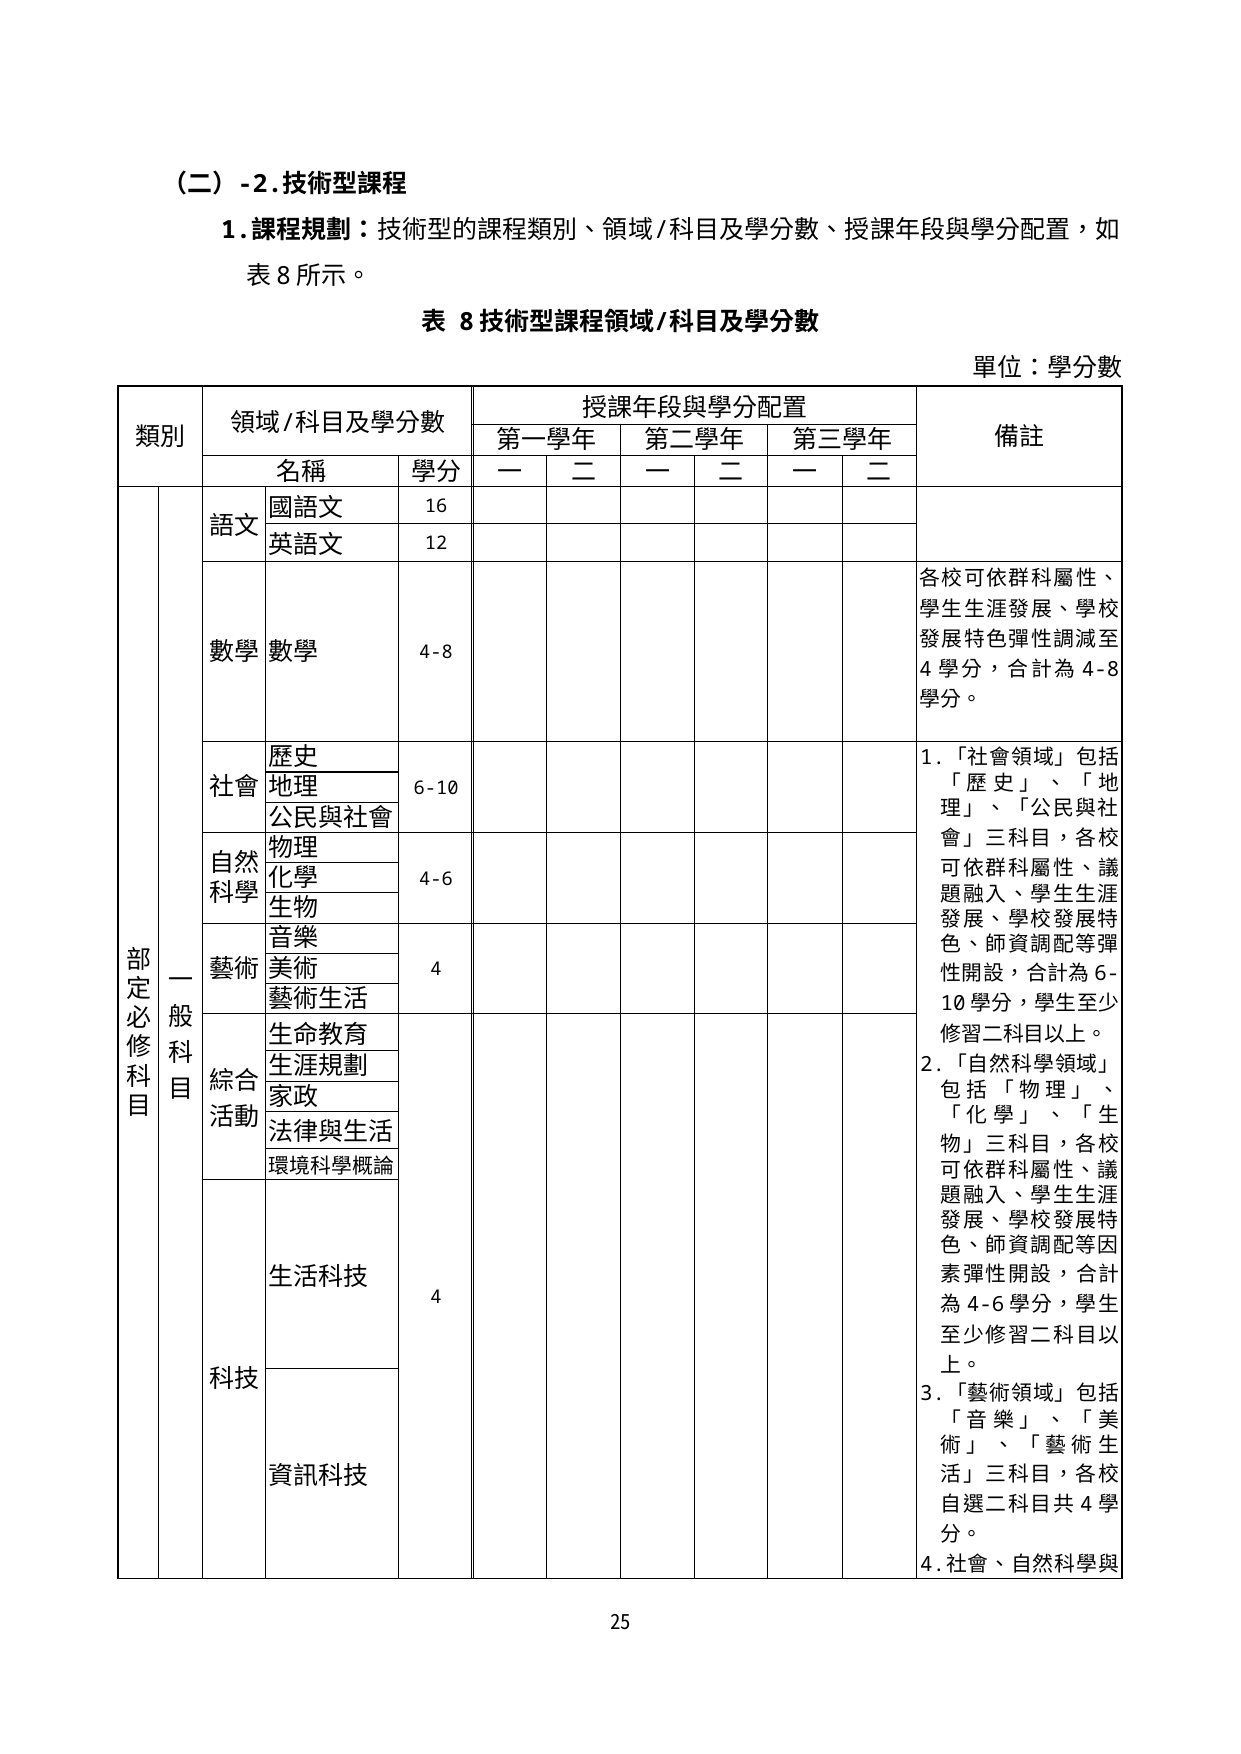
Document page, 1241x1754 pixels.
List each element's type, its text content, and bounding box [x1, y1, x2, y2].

table_cell [474, 742, 546, 832]
table_cell [621, 1014, 694, 1578]
table_cell 公民與社會 [266, 803, 398, 832]
table_cell [695, 524, 767, 561]
table_cell [695, 742, 767, 832]
table_cell 英語文 [266, 524, 398, 561]
table_cell 生活科技 [266, 1180, 398, 1368]
table_cell 環境科學概論 [266, 1149, 398, 1179]
table_cell 4 [399, 1014, 471, 1578]
table_header 備註 [917, 387, 1121, 486]
table_cell [768, 562, 842, 741]
table_cell [621, 924, 694, 1013]
table_cell 第二學年 [621, 425, 767, 455]
table_header 領域/科目及學分數 [203, 387, 471, 455]
table_cell 資訊科技 [266, 1369, 398, 1578]
table_cell 家政 [266, 1082, 398, 1111]
table_cell 名稱 [203, 456, 398, 486]
table_cell 1.「社會領域」包括「歷史」、「地理」、「公民與社會」三科目，各校可依群科屬性、議題融入、學生生涯發展、學校發展特色、師資調配等彈性開設，合計為6-10學分，學生至少修習二科目以上。 2.「自然科學領域」包括「物理」、「化學」、「生物」三科目，各校可依群科屬性、議題融入、學生生涯發展、學校發展特色、師資調配等因素彈性開設，合計為4-6學分，學生至少修習二科目以上。 3.「藝術領域」包括「音樂」、「美術」、「藝術生活」三科目，各校自選二科目共4學分。 4.社會、自然科學與 [917, 742, 1121, 1578]
table_cell 學分 [399, 456, 471, 486]
table_cell [768, 833, 842, 922]
table_cell 二 [695, 456, 767, 486]
table_cell 二 [547, 456, 620, 486]
table_cell 一 [621, 456, 694, 486]
table_cell [768, 524, 842, 561]
table_header 類別 [119, 387, 202, 486]
table_cell [768, 1014, 842, 1578]
table_cell [474, 833, 546, 922]
table_cell [621, 562, 694, 741]
table_cell [843, 524, 916, 561]
table_cell [843, 1014, 916, 1578]
table_cell 國語文 [266, 487, 398, 523]
table_cell 藝術生活 [266, 984, 398, 1013]
table_cell 一 般 科 目 [159, 487, 202, 1578]
table_cell 6-10 [399, 742, 471, 832]
table_cell 4 [399, 924, 471, 1013]
table_cell [768, 487, 842, 523]
table_cell [917, 487, 1121, 561]
table_cell 第一學年 [474, 425, 620, 455]
table_cell [695, 562, 767, 741]
table_cell 一 [768, 456, 842, 486]
table_cell 物理 [266, 833, 398, 862]
table_cell 科技 [203, 1180, 265, 1578]
table_cell [768, 924, 842, 1013]
table_cell [474, 562, 546, 741]
table_cell 生命教育 [266, 1014, 398, 1050]
subtitle （二）-2.技術型課程 [143, 156, 1122, 202]
table_cell [843, 562, 916, 741]
table_cell 第三學年 [768, 425, 916, 455]
table_cell [474, 524, 546, 561]
table_cell [621, 487, 694, 523]
table_cell [547, 833, 620, 922]
table_cell [547, 924, 620, 1013]
table_cell 4-6 [399, 833, 471, 922]
table_cell 美術 [266, 954, 398, 983]
table_cell [695, 833, 767, 922]
table_cell 法律與生活 [266, 1112, 398, 1148]
table_cell [547, 1014, 620, 1578]
table_cell 數學 [266, 562, 398, 741]
table_cell 一 [474, 456, 546, 486]
table_cell [843, 487, 916, 523]
text 單位：學分數 [118, 339, 1122, 385]
table_cell [695, 1014, 767, 1578]
table_cell [474, 1014, 546, 1578]
table_cell 藝術 [203, 924, 265, 1013]
table_cell 4-8 [399, 562, 471, 741]
table_cell 二 [843, 456, 916, 486]
table_cell 歷史 [266, 742, 398, 771]
table_cell [621, 742, 694, 832]
table_cell 地理 [266, 773, 398, 802]
table_cell 各校可依群科屬性、學生生涯發展、學校發展特色彈性調減至4學分，合計為4-8學分。 [917, 562, 1121, 741]
table_cell 12 [399, 524, 471, 561]
table_cell [547, 487, 620, 523]
table_cell [547, 742, 620, 832]
table_cell [695, 487, 767, 523]
table_cell 語文 [203, 487, 265, 561]
table_cell 生涯規劃 [266, 1051, 398, 1081]
table_cell [843, 924, 916, 1013]
table_cell [474, 924, 546, 1013]
table_cell [768, 742, 842, 832]
text 表 8技術型課程領域/科目及學分數 [118, 293, 1122, 339]
table_cell [474, 487, 546, 523]
table_cell 自然科學 [203, 833, 265, 922]
table_cell 數學 [203, 562, 265, 741]
table_header 授課年段與學分配置 [474, 387, 916, 423]
table_cell [843, 742, 916, 832]
table_cell [621, 833, 694, 922]
table_cell [547, 562, 620, 741]
table_cell [695, 924, 767, 1013]
table_cell [843, 833, 916, 922]
table_cell 部定 必修 科目 [119, 487, 158, 1578]
table_cell 化學 [266, 863, 398, 892]
table_cell 音樂 [266, 924, 398, 953]
text 1.課程規劃：技術型的課程類別、領域/科目及學分數、授課年段與學分配置，如表8所示。 [221, 202, 1122, 293]
table_cell 生物 [266, 893, 398, 922]
table_cell 16 [399, 487, 471, 523]
table_cell 綜合活動 [203, 1014, 265, 1179]
table_cell 社會 [203, 742, 265, 832]
table_cell [621, 524, 694, 561]
table_cell [547, 524, 620, 561]
